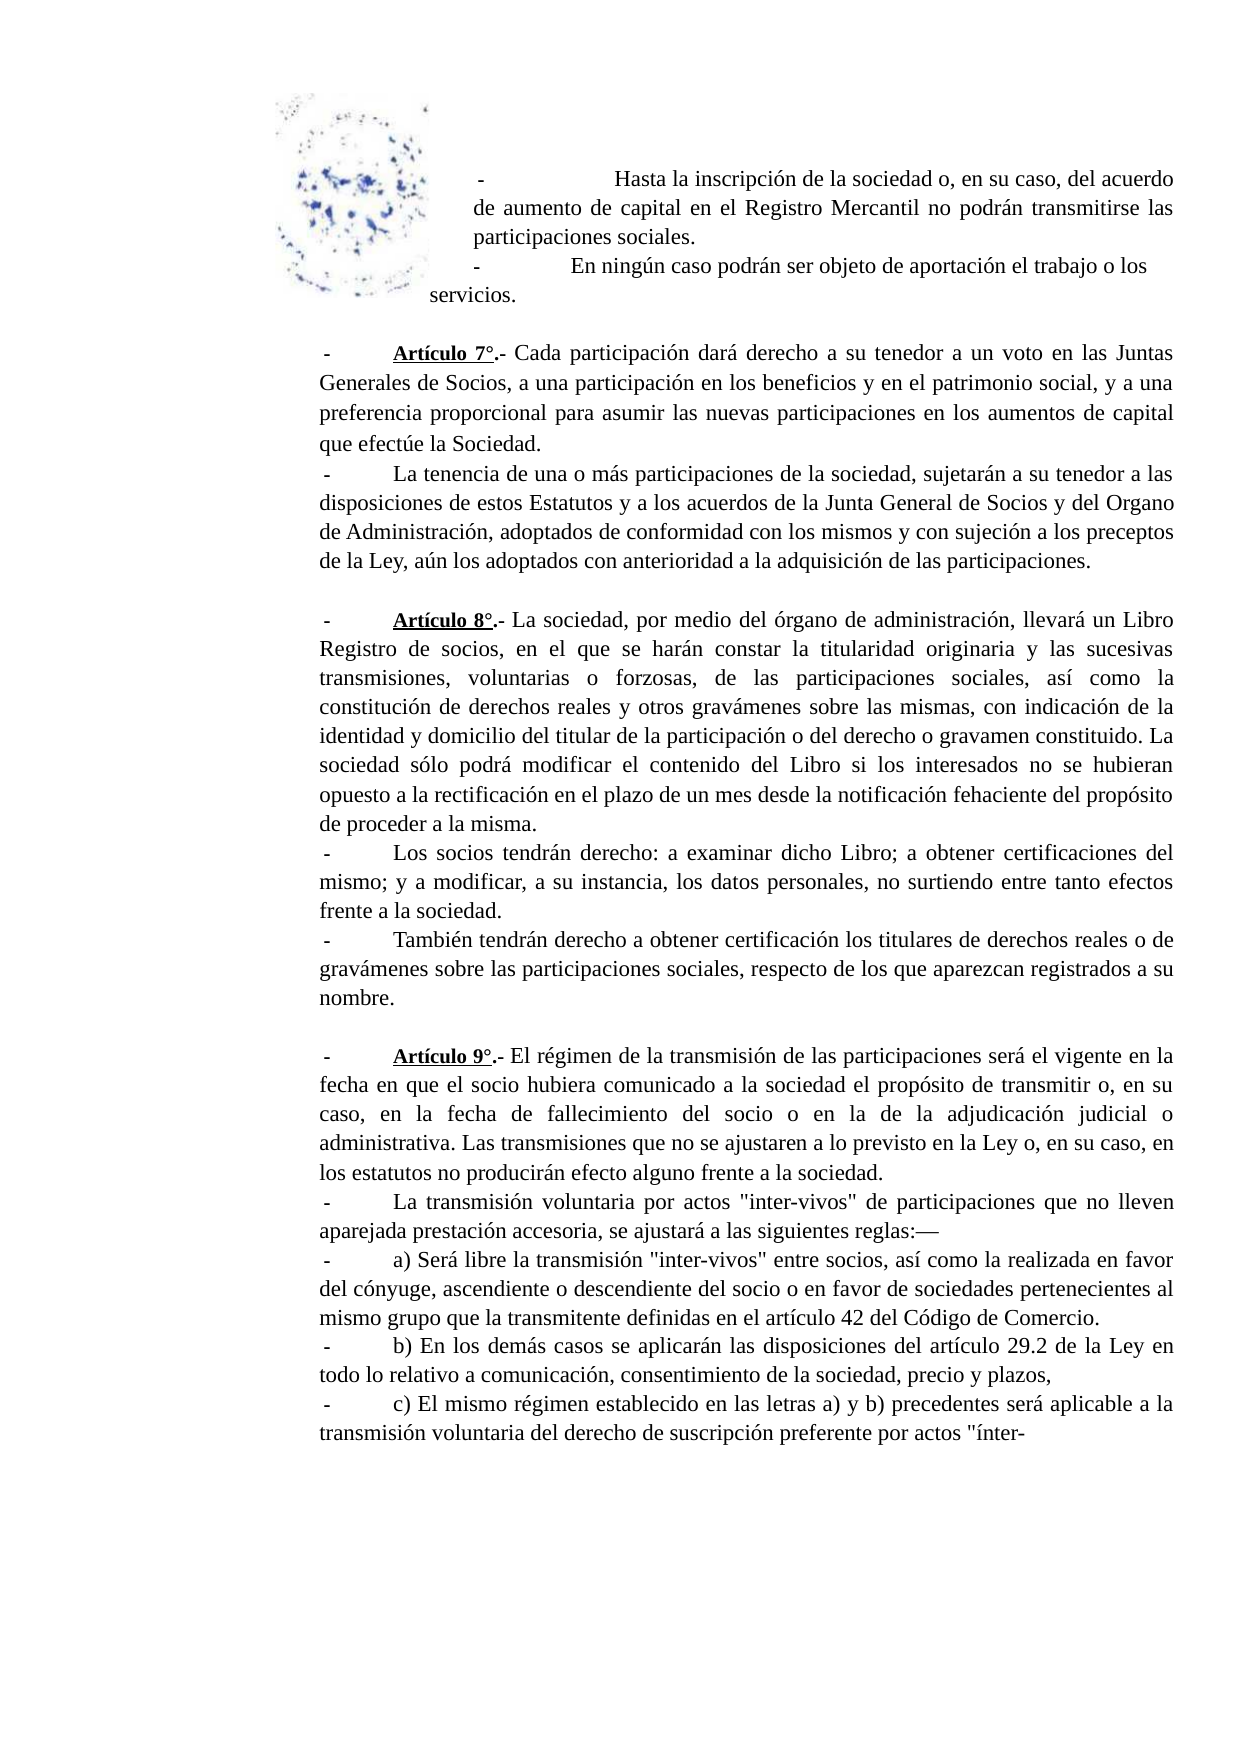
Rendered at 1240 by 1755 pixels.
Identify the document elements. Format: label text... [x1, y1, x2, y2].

list Artículo 9°.- El régimen de la transmisión de las participaciones será el vigente en la fecha en que el socio hubiera comunicado a la sociedad el propósito de transmitir o, en su caso, en la fecha de fallecimiento del socio o en la de la adjudicación judicial o administrativa. Las transmisiones que no se ajustaren a lo previsto en la Ley o, en su caso, en los estatutos no producirán efecto alguno frente a la sociedad. [319, 1042, 1175, 1185]
list Artículo 8°.- La sociedad, por medio del órgano de administración, llevará un Libro Registro de socios, en el que se harán constar la titularidad originaria y las sucesivas transmisiones, voluntarias o forzosas, de las participaciones sociales, así como la constitución de derechos reales y otros gravámenes sobre las mismas, con indicación de la identidad y domicilio del titular de la participación o del derecho o gravamen constituido. La sociedad sólo podrá modificar el contenido del Libro si los interesados no se hubieran opuesto a la rectificación en el plazo de un mes desde la notificación fehaciente del propósito de proceder a la misma. [319, 606, 1175, 836]
list c) El mismo régimen establecido en las letras a) y b) precedentes será aplicable a la transmisión voluntaria del derecho de suscripción preferente por actos "ínter- [319, 1391, 1175, 1446]
list Hasta la inscripción de la sociedad o, en su caso, del acuerdo de aumento de capital en el Registro Mercantil no podrán transmitirse las participaciones sociales. [430, 165, 1175, 249]
list La tenencia de una o más participaciones de la sociedad, sujetarán a su tenedor a las disposiciones de estos Estatutos y a los acuerdos de la Junta General de Socios y del Organo de Administración, adoptados de conformidad con los mismos y con sujeción a los preceptos de la Ley, aún los adoptados con anterioridad a la adquisición de las participaciones. [319, 460, 1175, 574]
list Los socios tendrán derecho: a examinar dicho Libro; a obtener certificaciones del mismo; y a modificar, a su instancia, los datos personales, no surtiendo entre tanto efectos frente a la sociedad. [319, 839, 1175, 923]
list La transmisión voluntaria por actos "inter-vivos" de participaciones que no lleven aparejada prestación accesoria, se ajustará a las siguientes reglas:— [319, 1188, 1175, 1243]
list Artículo 7°.- Cada participación dará derecho a su tenedor a un voto en las Juntas Generales de Socios, a una participación en los beneficios y en el patrimonio social, y a una preferencia proporcional para asumir las nuevas participaciones en los aumentos de capital que efectúe la Sociedad. [319, 339, 1175, 456]
list a) Será libre la transmisión "inter-vivos" entre socios, así como la realizada en favor del cónyuge, ascendiente o descendiente del socio o en favor de sociedades pertenecientes al mismo grupo que la transmitente definidas en el artículo 42 del Código de Comercio. [319, 1246, 1175, 1330]
list También tendrán derecho a obtener certificación los titulares de derechos reales o de gravámenes sobre las participaciones sociales, respecto de los que aparezcan registrados a su nombre. [319, 926, 1175, 1010]
list En ningún caso podrán ser objeto de aportación el trabajo o los servicios. [275, 252, 1175, 307]
list b) En los demás casos se aplicarán las disposiciones del artículo 29.2 de la Ley en todo lo relativo a comunicación, consentimiento de la sociedad, precio y plazos, [319, 1333, 1175, 1388]
